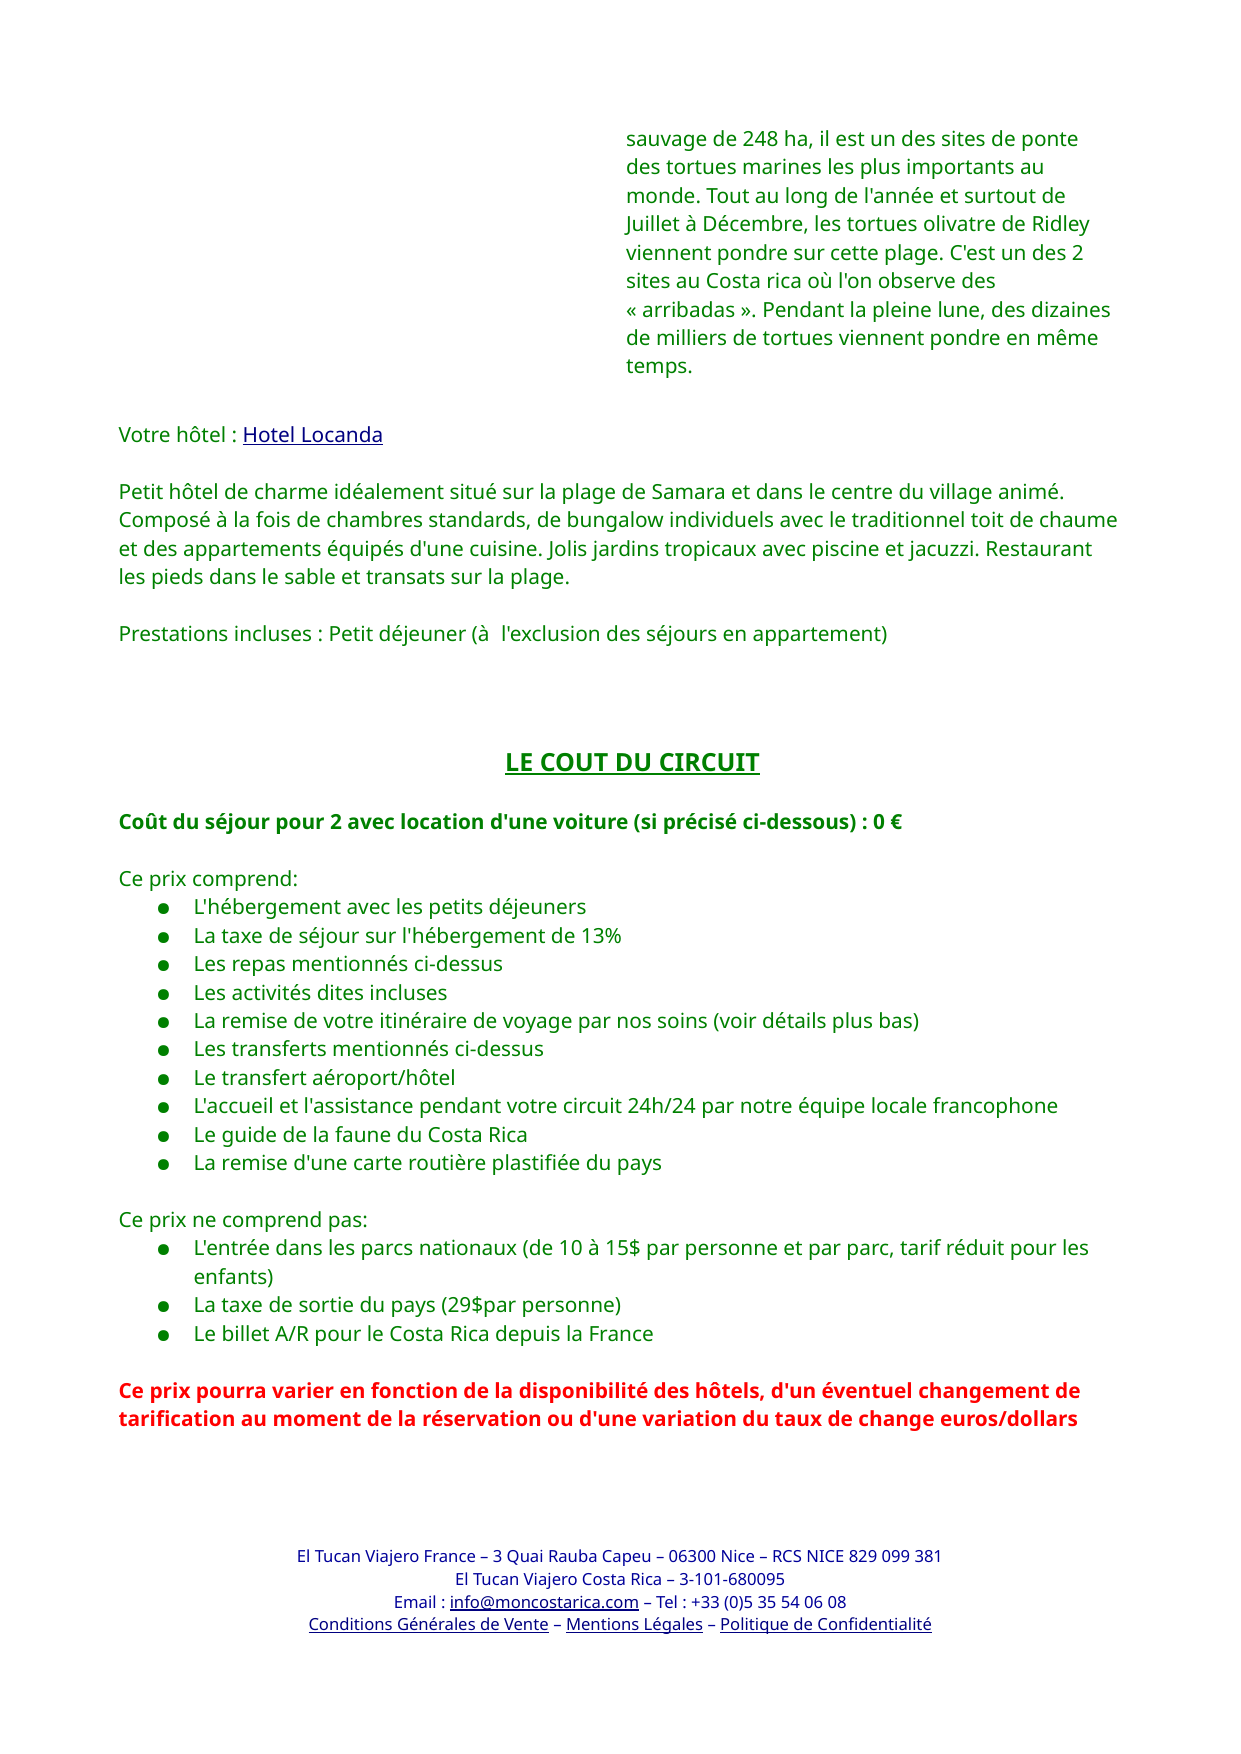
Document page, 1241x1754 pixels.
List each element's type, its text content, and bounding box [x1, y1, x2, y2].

list La taxe de sortie du pays (29$par personne) [156, 1290, 1122, 1319]
list La taxe de séjour sur l'hébergement de 13% [156, 921, 1122, 949]
list Le transfert aéroport/hôtel [156, 1063, 1122, 1091]
list L'entrée dans les parcs nationaux (de 10 à 15$ par personne et par parc, tarif réduit pour les enfants) [156, 1233, 1122, 1290]
text Petit hôtel de charme idéalement situé sur la plage de Samara et dans le centre du village animé. Composé à la fois de chambres standards, de bungalow individuels avec le traditionnel toit de chaume et des appartements équipés d'une cuisine. Jolis jardins tropicaux avec piscine et jacuzzi. Restaurant les pieds dans le sable et transats sur la plage. [118, 477, 1122, 591]
text Prestations incluses : Petit déjeuner (à l'exclusion des séjours en appartement) [118, 619, 1122, 648]
list La remise de votre itinéraire de voyage par nos soins (voir détails plus bas) [156, 1006, 1122, 1034]
table_header sauvage de 248 ha, il est un des sites de ponte des tortues marines les plus importants au monde. Tout au long de l'année et surtout de Juillet à Décembre, les tortues olivatre de Ridley viennent pondre sur cette plage. C'est un des 2 sites au Costa rica où l'on observe des « arribadas ». Pendant la pleine lune, des dizaines de milliers de tortues viennent pondre en même temps. [620, 118, 1122, 386]
list Les repas mentionnés ci-dessus [156, 949, 1122, 978]
text Coût du séjour pour 2 avec location d'une voiture (si précisé ci-dessous) : 0 € [118, 807, 1122, 835]
text LE COUT DU CIRCUIT [118, 744, 1146, 778]
list L'hébergement avec les petits déjeuners [156, 892, 1122, 921]
text Ce prix comprend: [118, 864, 1122, 892]
text Ce prix ne comprend pas: [118, 1205, 1122, 1233]
list Le guide de la faune du Costa Rica [156, 1120, 1122, 1148]
list Le billet A/R pour le Costa Rica depuis la France [156, 1319, 1122, 1347]
text Ce prix pourra varier en fonction de la disponibilité des hôtels, d'un éventuel changement de tarification au moment de la réservation ou d'une variation du taux de change euros/dollars [118, 1376, 1122, 1433]
list La remise d'une carte routière plastifiée du pays [156, 1148, 1122, 1177]
list Les transferts mentionnés ci-dessus [156, 1034, 1122, 1063]
list L'accueil et l'assistance pendant votre circuit 24h/24 par notre équipe locale francophone [156, 1091, 1122, 1120]
list Les activités dites incluses [156, 978, 1122, 1006]
text Votre hôtel : Hotel Locanda [118, 420, 1122, 448]
table_header [118, 118, 620, 386]
